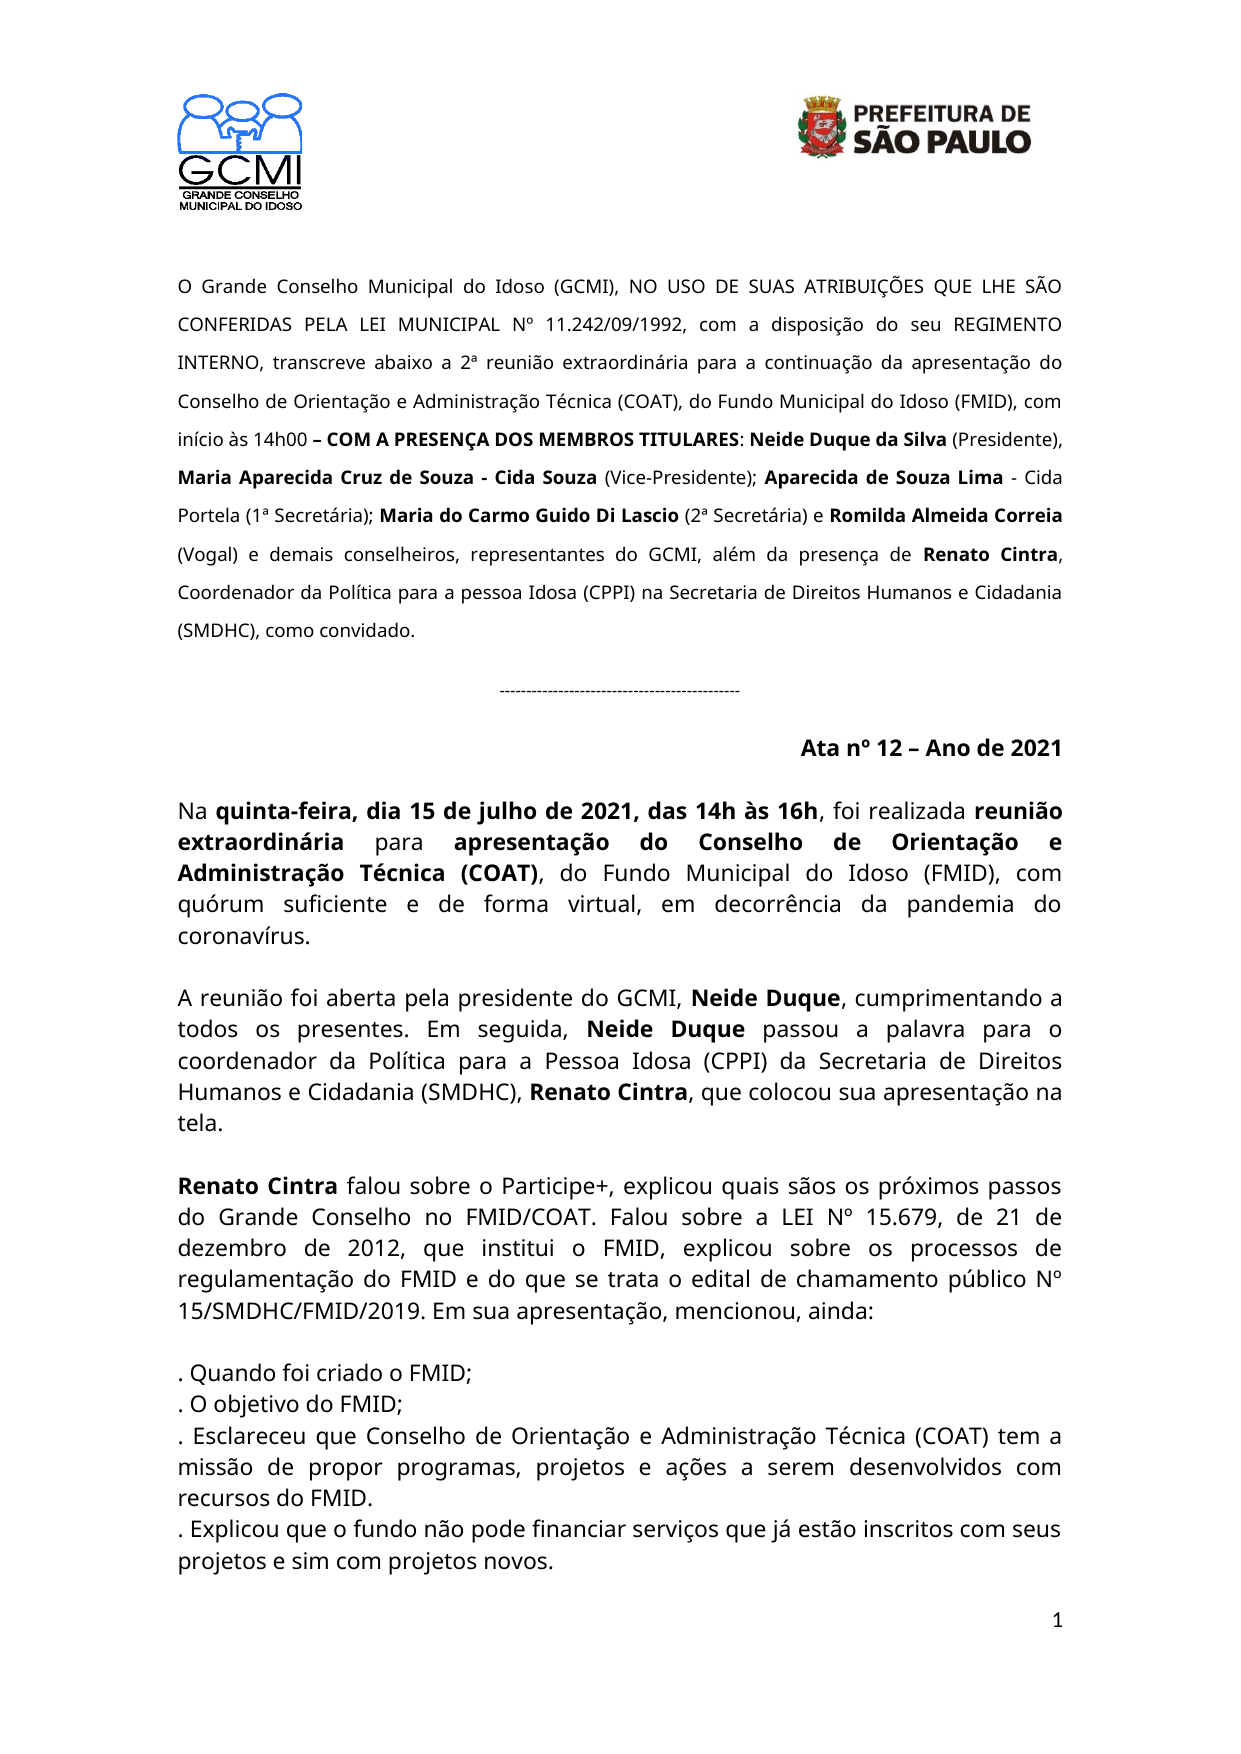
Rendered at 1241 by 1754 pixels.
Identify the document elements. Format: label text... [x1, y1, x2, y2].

text O Grande Conselho Municipal do Idoso (GCMI), NO USO DE SUAS ATRIBUIÇÕES QUE LHE SÃO CONFERIDAS PELA LEI MUNICIPAL Nº 11.242/09/1992, com a disposição do seu REGIMENTO INTERNO, transcreve abaixo a 2ª reunião extraordinária para a continuação da apresentação do Conselho de Orientação e Administração Técnica (COAT), do Fundo Municipal do Idoso (FMID), com início às 14h00 – COM A PRESENÇA DOS MEMBROS TITULARES: Neide Duque da Silva (Presidente), Maria Aparecida Cruz de Souza - Cida Souza (Vice-Presidente); Aparecida de Souza Lima - Cida Portela (1ª Secretária); Maria do Carmo Guido Di Lascio (2ª Secretária) e Romilda Almeida Correia (Vogal) e demais conselheiros, representantes do GCMI, além da presença de Renato Cintra, Coordenador da Política para a pessoa Idosa (CPPI) na Secretaria de Direitos Humanos e Cidadania (SMDHC), como convidado. [177, 273, 1063, 643]
text . O objetivo do FMID; [177, 1388, 1063, 1420]
text . Quando foi criado o FMID; [177, 1357, 1063, 1388]
text . Explicou que o fundo não pode financiar serviços que já estão inscritos com seus projetos e sim com projetos novos. [177, 1513, 1063, 1576]
text . Esclareceu que Conselho de Orientação e Administração Técnica (COAT) tem a missão de propor programas, projetos e ações a serem desenvolvidos com recursos do FMID. [177, 1420, 1063, 1513]
text Ata nº 12 – Ano de 2021 [177, 732, 1063, 763]
text Na quinta-feira, dia 15 de julho de 2021, das 14h às 16h, foi realizada reunião extraordinária para apresentação do Conselho de Orientação e Administração Técnica (COAT), do Fundo Municipal do Idoso (FMID), com quórum suficiente e de forma virtual, em decorrência da pandemia do coronavírus. [177, 795, 1063, 951]
text --------------------------------------------- [177, 678, 1063, 701]
text Renato Cintra falou sobre o Participe+, explicou quais sãos os próximos passos do Grande Conselho no FMID/COAT. Falou sobre a LEI Nº 15.679, de 21 de dezembro de 2012, que institui o FMID, explicou sobre os processos de regulamentação do FMID e do que se trata o edital de chamamento público Nº 15/SMDHC/FMID/2019. Em sua apresentação, mencionou, ainda: [177, 1170, 1063, 1326]
text A reunião foi aberta pela presidente do GCMI, Neide Duque, cumprimentando a todos os presentes. Em seguida, Neide Duque passou a palavra para o coordenador da Política para a Pessoa Idosa (CPPI) da Secretaria de Direitos Humanos e Cidadania (SMDHC), Renato Cintra, que colocou sua apresentação na tela. [177, 982, 1063, 1138]
